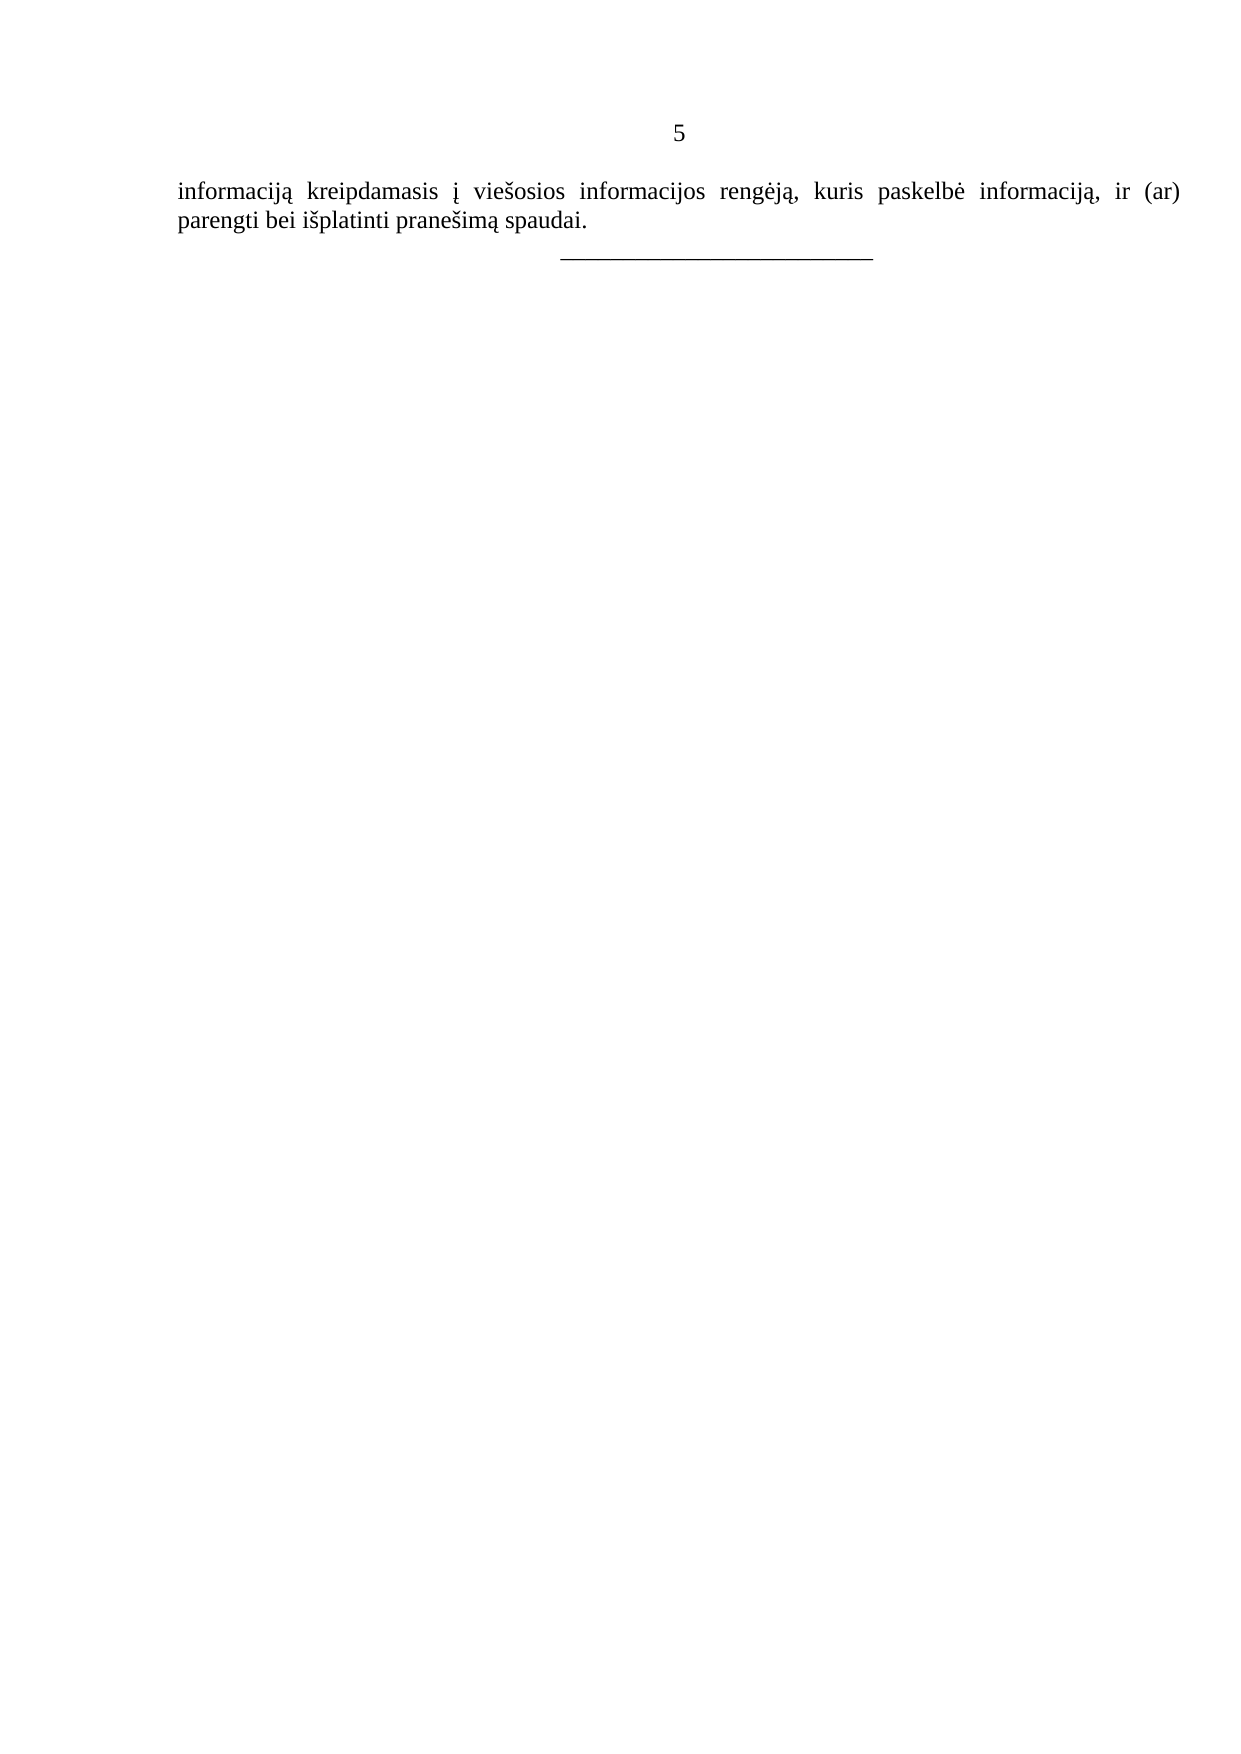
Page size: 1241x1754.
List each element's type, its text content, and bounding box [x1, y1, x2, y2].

text informaciją kreipdamasis į viešosios informacijos rengėją, kuris paskelbė informaciją, ir (ar) parengti bei išplatinti pranešimą spaudai. [177, 176, 1181, 234]
text _________________________ [177, 234, 1181, 263]
